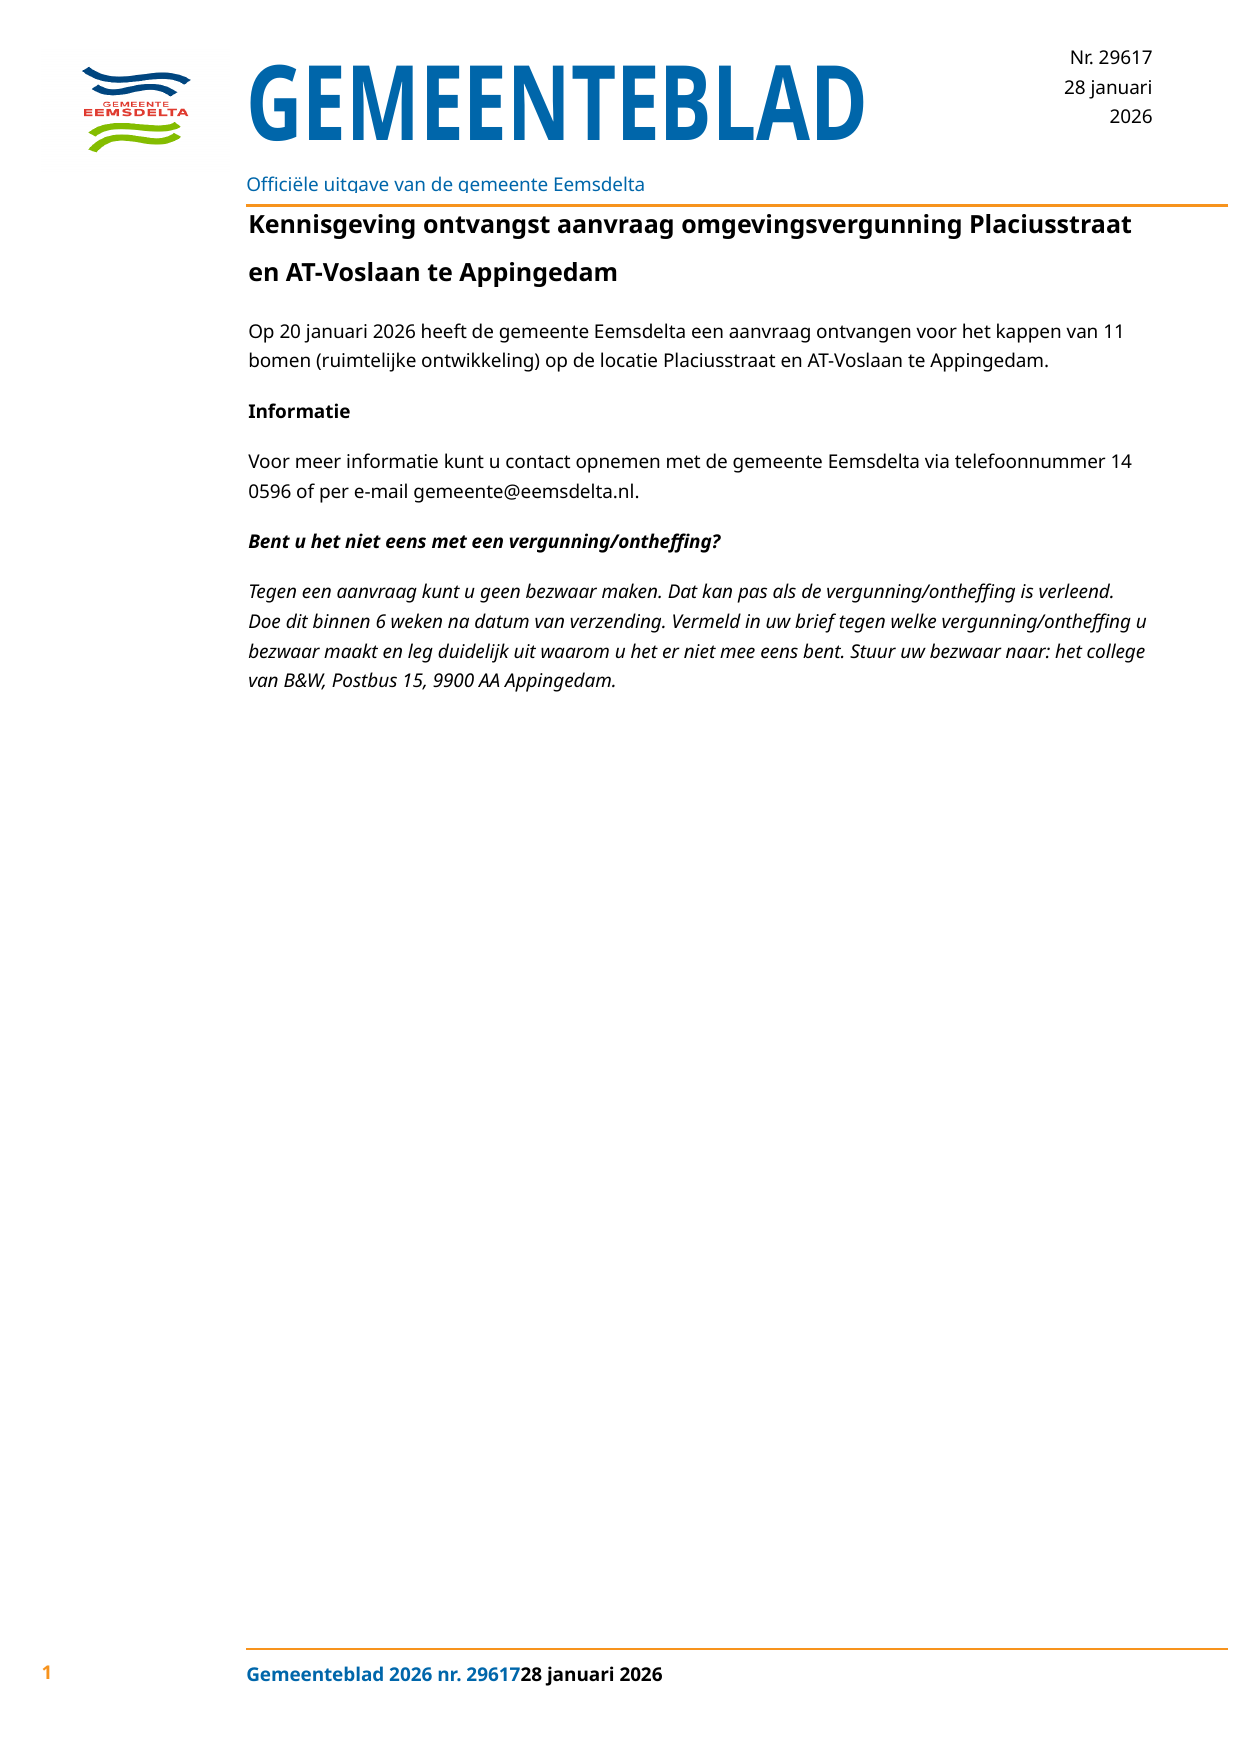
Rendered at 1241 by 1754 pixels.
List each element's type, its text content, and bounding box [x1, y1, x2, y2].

text Voor meer informatie kunt u contact opnemen met de gemeente Eemsdelta via telefoonnummer 14 0596 of per e-mail gemeente@eemsdelta.nl. [248, 448, 1152, 504]
text Op 20 januari 2026 heeft de gemeente Eemsdelta een aanvraag ontvangen voor het kappen van 11 bomen (ruimtelijke ontwikkeling) op de locatie Placiusstraat en AT-Voslaan te Appingedam. [248, 318, 1152, 373]
picture [41, 47, 231, 172]
text Bent u het niet eens met een vergunning/ontheffing? [248, 528, 1152, 554]
text Kennisgeving ontvangst aanvraag omgevingsvergunning Placiusstraat en AT-Voslaan te Appingedam [248, 207, 1152, 288]
text Tegen een aanvraag kunt u geen bezwaar maken. Dat kan pas als de vergunning/ontheffing is verleend. Doe dit binnen 6 weken na datum van verzending. Vermeld in uw brief tegen welke vergunning/ontheffing u bezwaar maakt en leg duidelijk uit waarom u het er niet mee eens bent. Stuur uw bezwaar naar: het college van B&W, Postbus 15, 9900 AA Appingedam. [248, 579, 1152, 693]
text Informatie [248, 398, 1152, 424]
